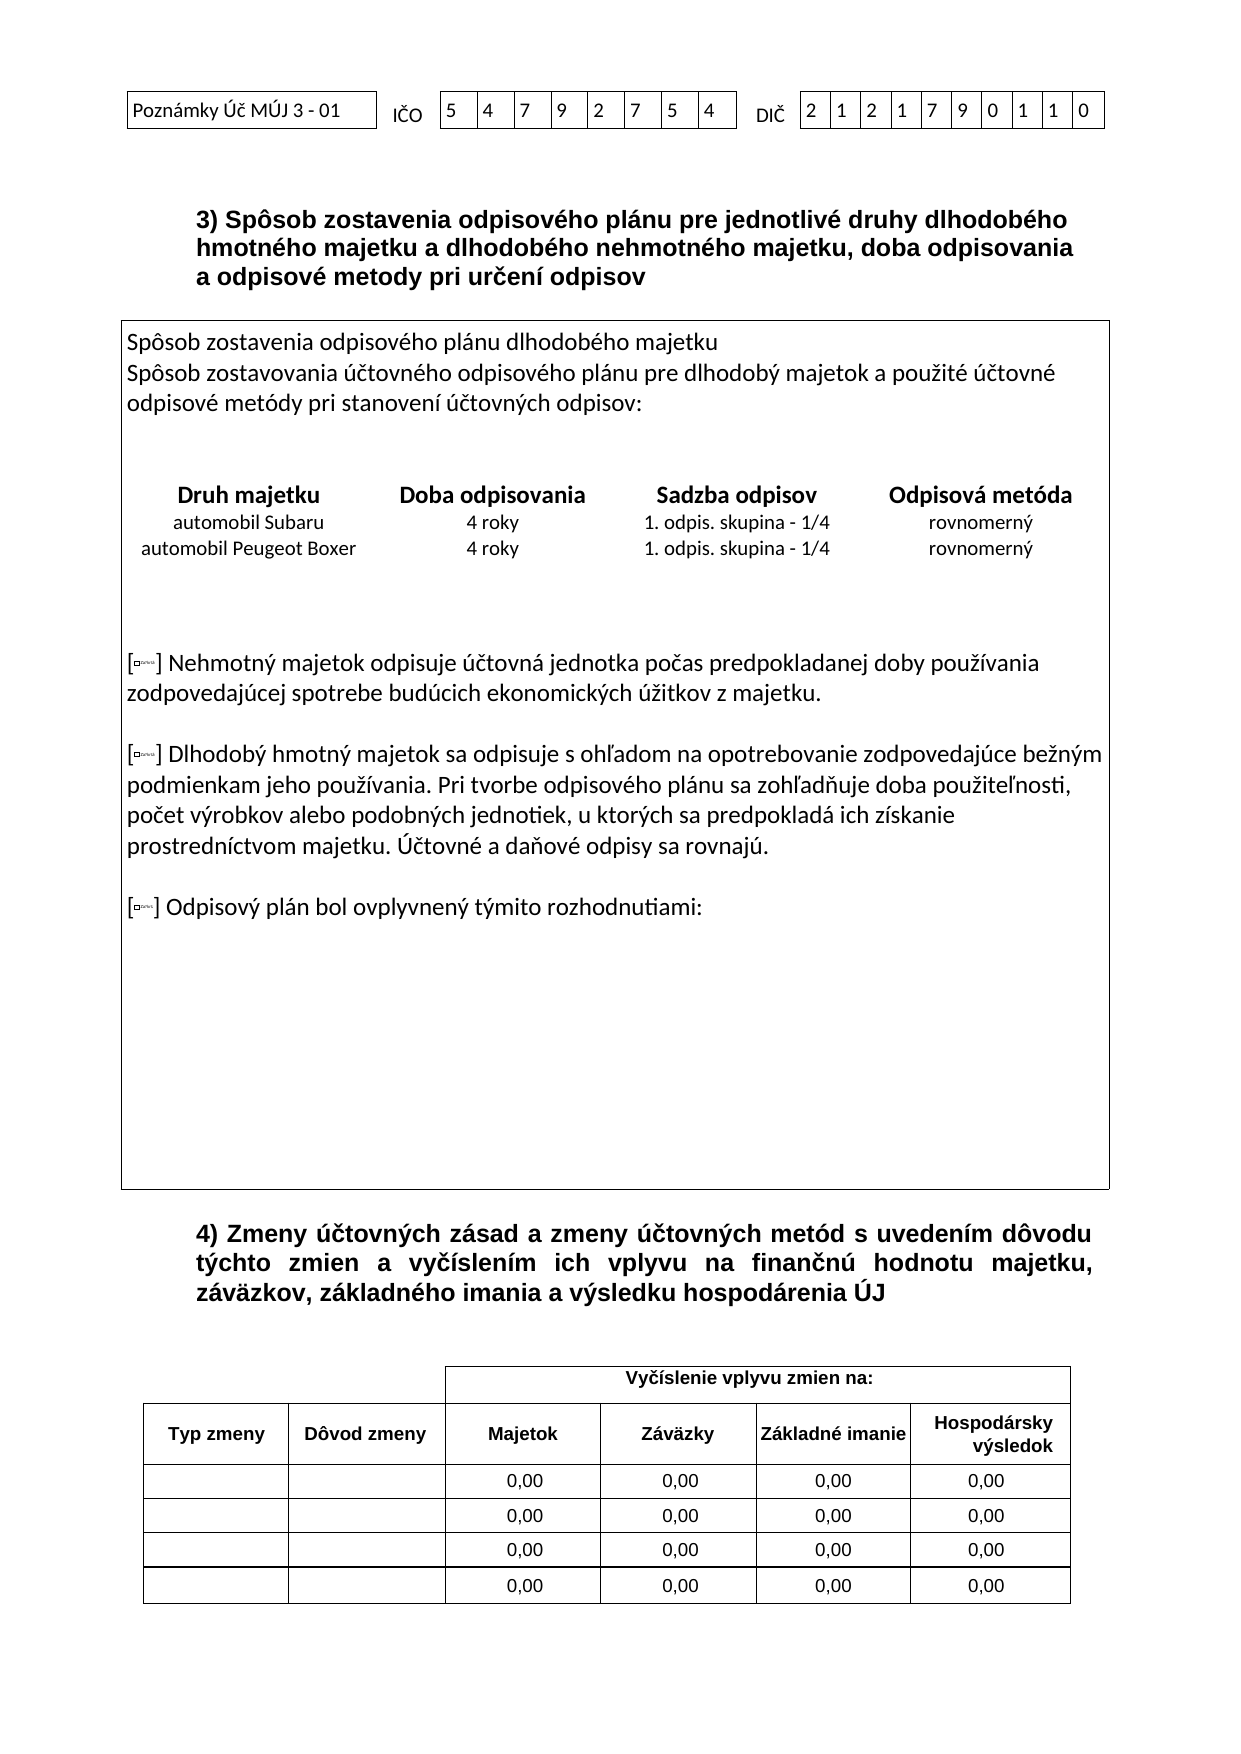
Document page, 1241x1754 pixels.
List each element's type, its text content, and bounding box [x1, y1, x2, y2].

table_cell 0,00 [911, 1499, 1070, 1532]
table_cell Typ zmeny [144, 1404, 288, 1464]
table_cell [371, 560, 615, 586]
table_cell 0,00 [446, 1499, 600, 1532]
table_cell [127, 560, 371, 586]
table_cell 0,00 [911, 1533, 1070, 1566]
table_cell [859, 560, 1103, 586]
table_cell [144, 1499, 288, 1532]
table_cell 0,00 [446, 1568, 600, 1603]
table_cell 0,00 [911, 1568, 1070, 1603]
table_cell Základné imanie [757, 1404, 910, 1464]
table_cell [615, 560, 859, 586]
table_header Druh majetku [127, 479, 371, 509]
table_cell 4 roky [371, 509, 615, 535]
table_cell 0,00 [757, 1465, 910, 1497]
text 3) Spôsob zostavenia odpisového plánu pre jednotlivé druhy dlhodobého hmotného majetku a dlhodobého nehmotného majetku, doba odpisovania a odpisové metody pri určení odpisov [196, 204, 1092, 291]
table_cell 0,00 [757, 1499, 910, 1532]
table_cell automobil Subaru [127, 509, 371, 535]
table_cell [289, 1499, 445, 1532]
table_cell 0,00 [446, 1465, 600, 1497]
table_cell [289, 1465, 445, 1497]
table_cell Majetok [446, 1404, 600, 1464]
table_cell 1. odpis. skupina - 1/4 [615, 535, 859, 560]
table_header Doba odpisovania [371, 479, 615, 509]
table_cell 0,00 [601, 1465, 756, 1497]
table_cell [144, 1568, 288, 1603]
text 4) Zmeny účtovných zásad a zmeny účtovných metód s uvedením dôvodu týchto zmien a vyčíslením ich vplyvu na finančnú hodnotu majetku, záväzkov, základného imania a výsledku hospodárenia ÚJ [196, 1218, 1094, 1307]
table_cell 0,00 [601, 1533, 756, 1566]
table_cell 4 roky [371, 535, 615, 560]
table_header Vyčíslenie vplyvu zmien na: [446, 1367, 1070, 1403]
table_cell rovnomerný [859, 535, 1103, 560]
table_cell automobil Peugeot Boxer [127, 535, 371, 560]
table_cell 1. odpis. skupina - 1/4 [615, 509, 859, 535]
table_cell 0,00 [757, 1533, 910, 1566]
table_cell 0,00 [601, 1499, 756, 1532]
table_cell Záväzky [601, 1404, 756, 1464]
table_cell 0,00 [446, 1533, 600, 1566]
table_header [144, 1366, 445, 1403]
table_cell Dôvod zmeny [289, 1404, 445, 1464]
table_cell Hospodársky výsledok [911, 1404, 1070, 1464]
table_header Spôsob zostavenia odpisového plánu dlhodobého majetku Spôsob zostavovania účtovného odpisového plánu pre dlhodobý majetok a použité účtovné odpisové metódy pri stanovení účtovných odpisov: [] Nehmotný majetok odpisuje účtovná jednotka počas predpokladanej doby používania zodpovedajúcej spotrebe budúcich ekonomických úžitkov z majetku. [] Dlhodobý hmotný majetok sa odpisuje s ohľadom na opotrebovanie zodpovedajúce bežným podmienkam jeho používania. Pri tvorbe odpisového plánu sa zohľadňuje doba použiteľnosti, počet výrobkov alebo podobných jednotiek, u ktorých sa predpokladá ich získanie prostredníctvom majetku. Účtovné a daňové odpisy sa rovnajú. [] Odpisový plán bol ovplyvnený týmito rozhodnutiami: [122, 321, 1109, 1189]
table_header Sadzba odpisov [615, 479, 859, 509]
table_cell [144, 1533, 288, 1566]
table_cell [289, 1533, 445, 1566]
table_header Odpisová metóda [859, 479, 1103, 509]
table_cell 0,00 [601, 1568, 756, 1603]
table_cell 0,00 [911, 1465, 1070, 1497]
table_cell [144, 1465, 288, 1497]
table_cell [289, 1568, 445, 1603]
table_cell 0,00 [757, 1568, 910, 1603]
table_cell rovnomerný [859, 509, 1103, 535]
